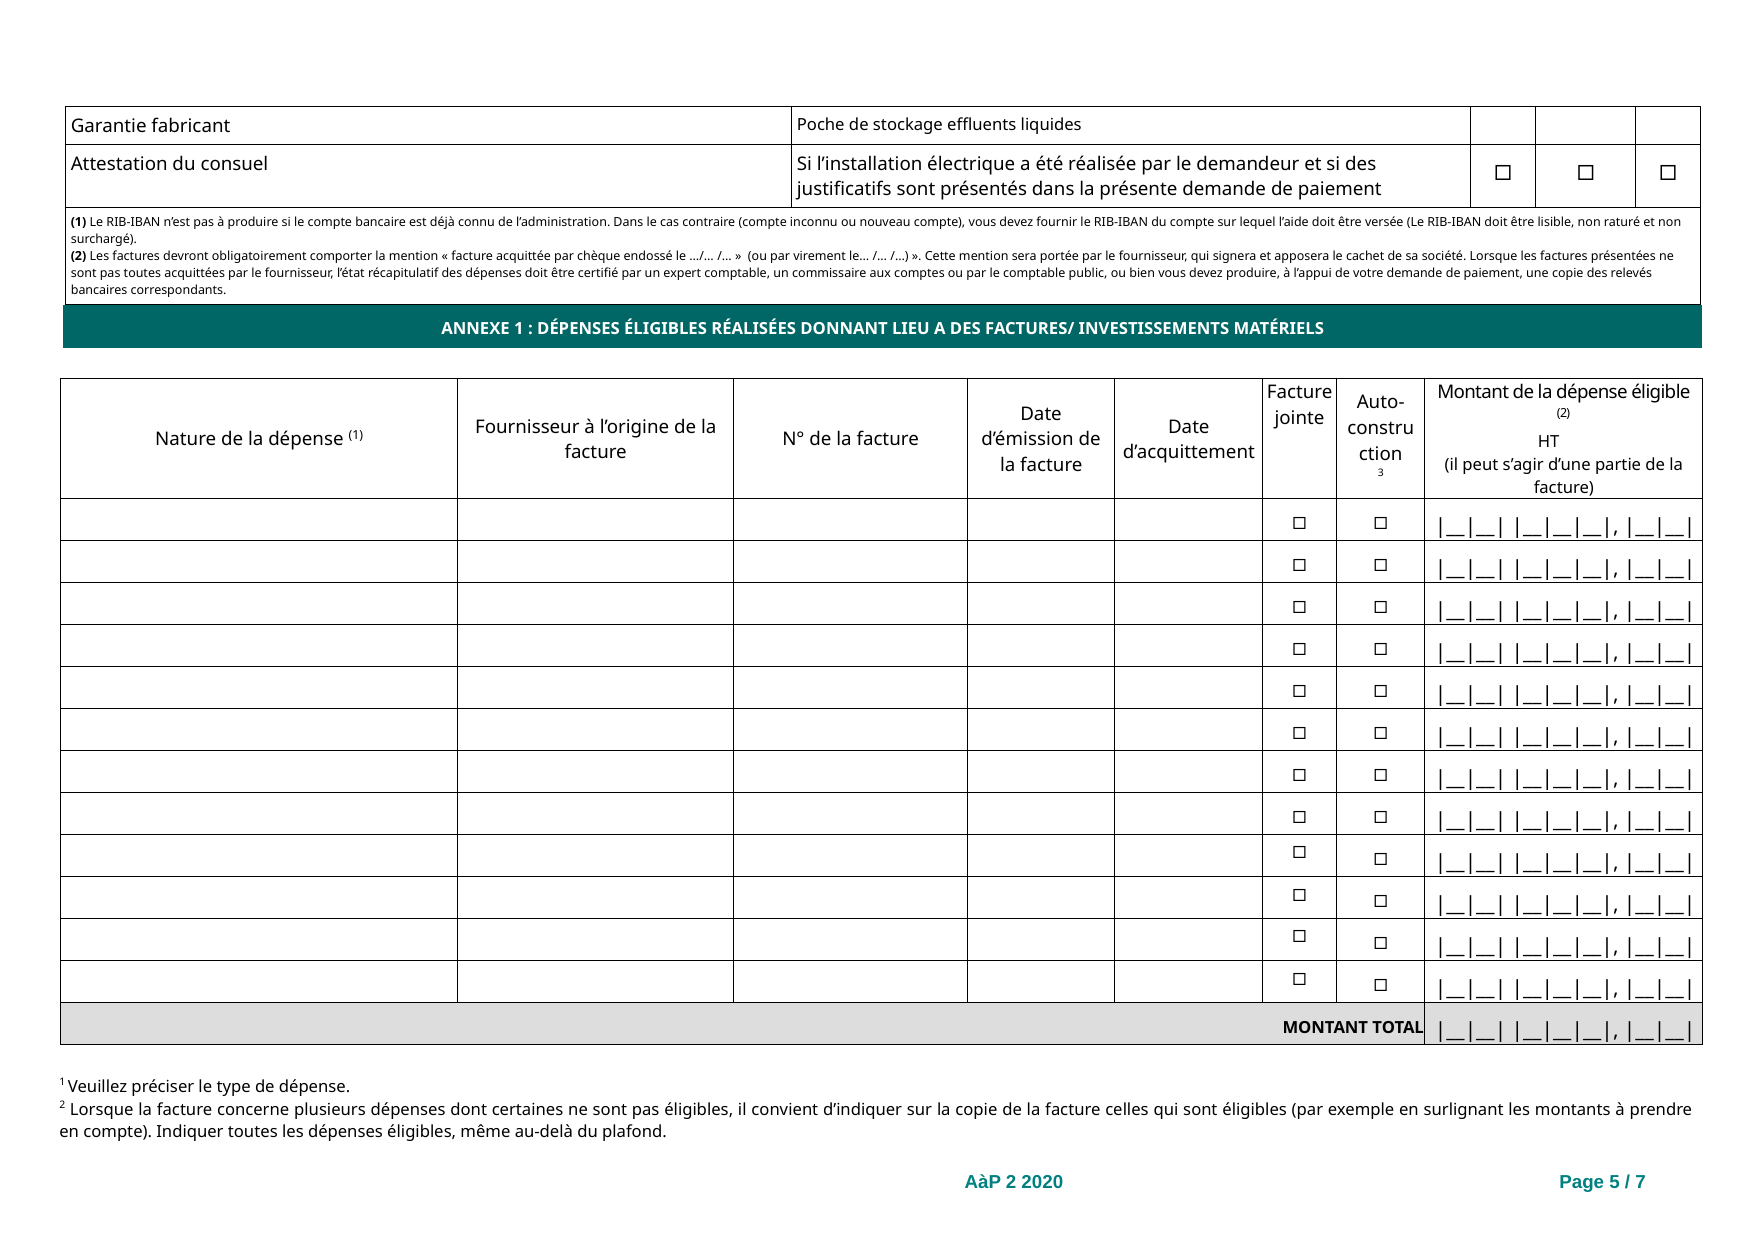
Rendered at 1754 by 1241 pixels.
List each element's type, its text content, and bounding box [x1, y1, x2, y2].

table_cell [458, 625, 733, 666]
table_cell [1115, 667, 1262, 708]
table_cell [734, 919, 967, 960]
table_cell [968, 583, 1114, 624]
table_cell [734, 499, 967, 540]
table_cell [458, 583, 733, 624]
table_cell  [1337, 583, 1424, 624]
table_header N° de la facture [734, 379, 967, 498]
table_cell [1636, 107, 1700, 144]
table_cell [1115, 709, 1262, 750]
table_cell [1115, 961, 1262, 1002]
table_cell [734, 961, 967, 1002]
table_cell  [1337, 835, 1424, 876]
table_cell |__|__| |__|__|__|, |__|__| [1425, 583, 1702, 624]
table_cell  [1337, 961, 1424, 1002]
table_cell [734, 541, 967, 582]
table_cell  [1263, 793, 1336, 834]
table_cell [61, 625, 457, 666]
table_cell [734, 709, 967, 750]
table_cell |__|__| |__|__|__|, |__|__| [1425, 961, 1702, 1002]
table_cell [1115, 793, 1262, 834]
table_cell [968, 625, 1114, 666]
table_cell [458, 541, 733, 582]
table_header Date d’acquittement [1115, 379, 1262, 498]
table_cell  [1337, 499, 1424, 540]
table_header Fournisseur à l’origine de la facture [458, 379, 733, 498]
table_cell [734, 583, 967, 624]
table_cell [968, 667, 1114, 708]
table_cell [968, 961, 1114, 1002]
table_cell [734, 751, 967, 792]
table_cell  [1636, 145, 1700, 207]
table_cell [1115, 751, 1262, 792]
table_cell  [1337, 919, 1424, 960]
table_cell |__|__| |__|__|__|, |__|__| [1425, 751, 1702, 792]
table_cell [61, 541, 457, 582]
table_cell [458, 877, 733, 918]
table_cell  [1263, 877, 1336, 918]
table_cell [734, 793, 967, 834]
table_cell [61, 499, 457, 540]
table_cell [458, 835, 733, 876]
table_cell [61, 835, 457, 876]
table_cell [1115, 625, 1262, 666]
table_cell  [1337, 751, 1424, 792]
table_cell Si l’installation électrique a été réalisée par le demandeur et si des justificatifs sont présentés dans la présente demande de paiement [792, 145, 1470, 207]
table_cell  [1263, 499, 1336, 540]
table_cell [734, 835, 967, 876]
text 2 Lorsque la facture concerne plusieurs dépenses dont certaines ne sont pas éligibles, il convient d’indiquer sur la copie de la facture celles qui sont éligibles (par exemple en surlignant les montants à prendre en compte). Indiquer toutes les dépenses éligibles, même au-delà du plafond. [59, 1097, 1695, 1143]
table_cell  [1263, 835, 1336, 876]
table_cell  [1263, 961, 1336, 1002]
table_header Date d’émission de la facture [968, 379, 1114, 498]
table_cell [1115, 583, 1262, 624]
table_cell [61, 667, 457, 708]
table_cell [458, 793, 733, 834]
table_cell  [1263, 751, 1336, 792]
table_cell  [1263, 541, 1336, 582]
table_cell  [1263, 583, 1336, 624]
table_cell  [1337, 625, 1424, 666]
table_header Auto-construction 3 [1337, 379, 1424, 498]
table_cell [458, 667, 733, 708]
table_cell [734, 625, 967, 666]
table_cell Attestation du consuel [66, 145, 791, 207]
table_cell [968, 919, 1114, 960]
table_cell  [1263, 667, 1336, 708]
table_cell |__|__| |__|__|__|, |__|__| [1425, 667, 1702, 708]
table_cell [458, 919, 733, 960]
table_cell [61, 751, 457, 792]
table_cell  [1263, 625, 1336, 666]
table_cell [61, 709, 457, 750]
table_cell  [1471, 145, 1535, 207]
table_cell |__|__| |__|__|__|, |__|__| [1425, 793, 1702, 834]
table_cell [968, 877, 1114, 918]
table_cell [61, 793, 457, 834]
table_cell [968, 751, 1114, 792]
table_cell  [1337, 709, 1424, 750]
text 1 Veuillez préciser le type de dépense. [59, 1074, 1695, 1097]
table_header Nature de la dépense (1) [61, 379, 457, 498]
table_cell |__|__| |__|__|__|, |__|__| [1425, 877, 1702, 918]
table_cell  [1337, 877, 1424, 918]
table_cell  [1536, 145, 1635, 207]
table_header ANNEXE 1 : Dépenses éligibles réalisées donnant lieu a des factures/ investissements matériels [66, 308, 1699, 345]
table_cell [458, 961, 733, 1002]
table_cell [458, 499, 733, 540]
table_cell [734, 667, 967, 708]
table_header Facture jointe [1263, 379, 1336, 498]
table_cell [968, 835, 1114, 876]
table_cell [61, 961, 457, 1002]
table_cell  [1337, 541, 1424, 582]
table_cell [968, 541, 1114, 582]
table_cell [61, 583, 457, 624]
table_cell [1115, 835, 1262, 876]
table_cell [458, 709, 733, 750]
table_cell [61, 877, 457, 918]
table_cell |__|__| |__|__|__|, |__|__| [1425, 541, 1702, 582]
table_cell [1115, 919, 1262, 960]
table_cell  [1263, 709, 1336, 750]
table_cell [734, 877, 967, 918]
table_cell |__|__| |__|__|__|, |__|__| [1425, 499, 1702, 540]
table_header Montant de la dépense éligible (2) HT (il peut s’agir d’une partie de la facture) [1425, 379, 1702, 498]
table_cell [968, 709, 1114, 750]
table_cell MONTANT TOTAL [61, 1003, 1424, 1044]
table_cell [968, 499, 1114, 540]
table_cell [61, 919, 457, 960]
table_cell [1536, 107, 1635, 144]
table_cell |__|__| |__|__|__|, |__|__| [1425, 1003, 1702, 1044]
table_cell [1115, 541, 1262, 582]
table_cell |__|__| |__|__|__|, |__|__| [1425, 835, 1702, 876]
table_cell |__|__| |__|__|__|, |__|__| [1425, 625, 1702, 666]
table_cell Garantie fabricant [66, 107, 791, 144]
table_cell [1115, 499, 1262, 540]
table_cell Poche de stockage effluents liquides [792, 107, 1470, 144]
table_cell [1115, 877, 1262, 918]
table_cell [458, 751, 733, 792]
table_cell |__|__| |__|__|__|, |__|__| [1425, 919, 1702, 960]
table_cell (1) Le RIB-IBAN n’est pas à produire si le compte bancaire est déjà connu de l’administration. Dans le cas contraire (compte inconnu ou nouveau compte), vous devez fournir le RIB-IBAN du compte sur lequel l’aide doit être versée (Le RIB-IBAN doit être lisible, non raturé et non surchargé). (2) Les factures devront obligatoirement comporter la mention « facture acquittée par chèque endossé le …/… /… » (ou par virement le… /… /…) ». Cette mention sera portée par le fournisseur, qui signera et apposera le cachet de sa société. Lorsque les factures présentées ne sont pas toutes acquittées par le fournisseur, l’état récapitulatif des dépenses doit être certifié par un expert comptable, un commissaire aux comptes ou par le comptable public, ou bien vous devez produire, à l’appui de votre demande de paiement, une copie des relevés bancaires correspondants. [66, 208, 1700, 304]
table_cell |__|__| |__|__|__|, |__|__| [1425, 709, 1702, 750]
table_cell [968, 793, 1114, 834]
table_cell  [1337, 793, 1424, 834]
table_cell  [1263, 919, 1336, 960]
table_cell  [1337, 667, 1424, 708]
table_cell [1471, 107, 1535, 144]
